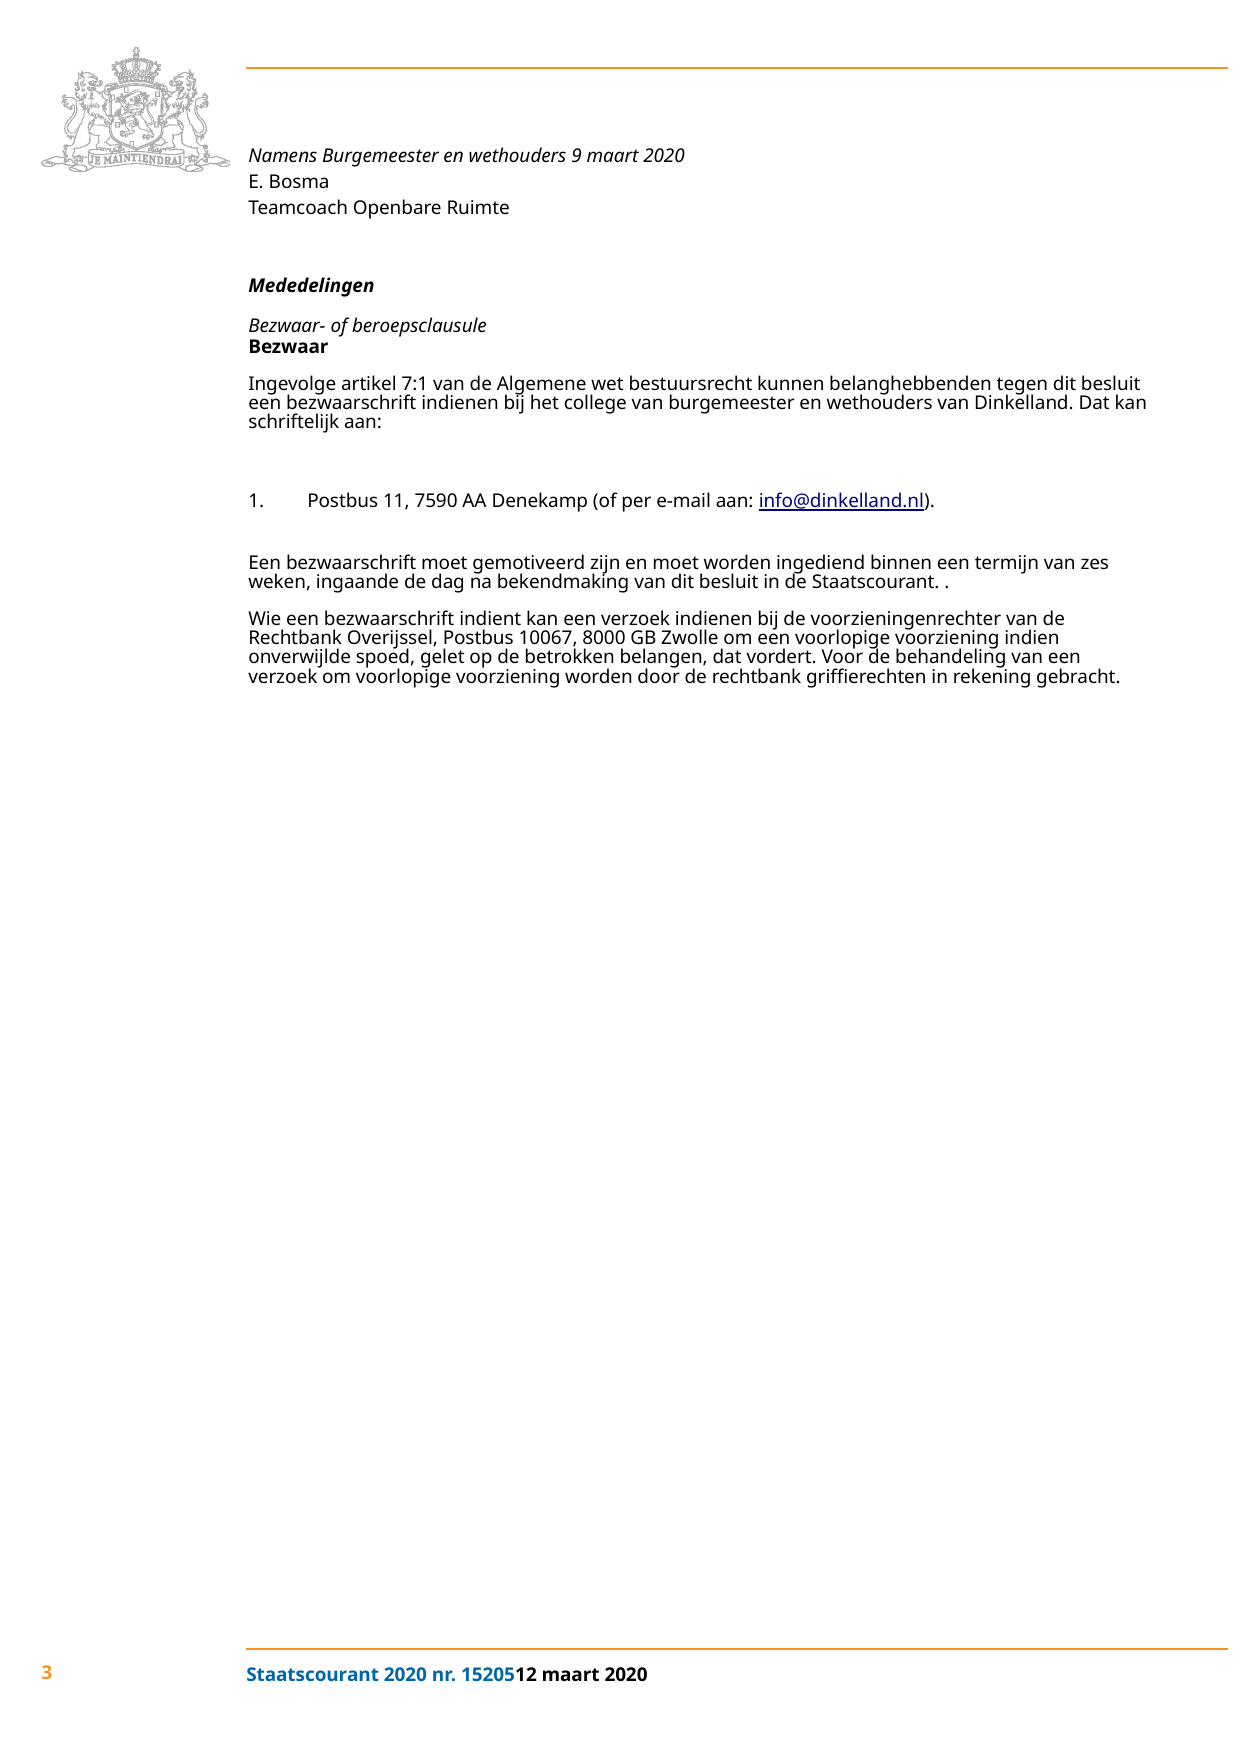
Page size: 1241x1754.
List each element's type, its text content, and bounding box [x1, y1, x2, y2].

text Bezwaar [248, 338, 1152, 357]
text Een bezwaarschrift moet gemotiveerd zijn en moet worden ingediend binnen een termijn van zes weken, ingaande de dag na bekendmaking van dit besluit in de Staatscourant. . [248, 554, 1152, 592]
text Wie een bezwaarschrift indient kan een verzoek indienen bij de voorzieningenrechter van de Rechtbank Overijssel, Postbus 10067, 8000 GB Zwolle om een voorlopige voorziening indien onverwijlde spoed, gelet op de betrokken belangen, dat vordert. Voor de behandeling van een verzoek om voorlopige voorziening worden door de rechtbank griffierechten in rekening gebracht. [248, 610, 1152, 687]
text E. Bosma [248, 168, 1152, 194]
text Mededelingen [248, 273, 1152, 298]
text Bezwaar- of beroepsclausule [248, 312, 1152, 338]
text Namens Burgemeester en wethouders 9 maart 2020 [248, 143, 1152, 168]
picture [41, 47, 231, 172]
text Ingevolge artikel 7:1 van de Algemene wet bestuursrecht kunnen belanghebbenden tegen dit besluit een bezwaarschrift indienen bij het college van burgemeester en wethouders van Dinkelland. Dat kan schriftelijk aan: [248, 375, 1152, 432]
list Postbus 11, 7590 AA Denekamp (of per e-mail aan: info@dinkelland.nl). [248, 487, 1152, 513]
text Teamcoach Openbare Ruimte [248, 194, 1152, 220]
